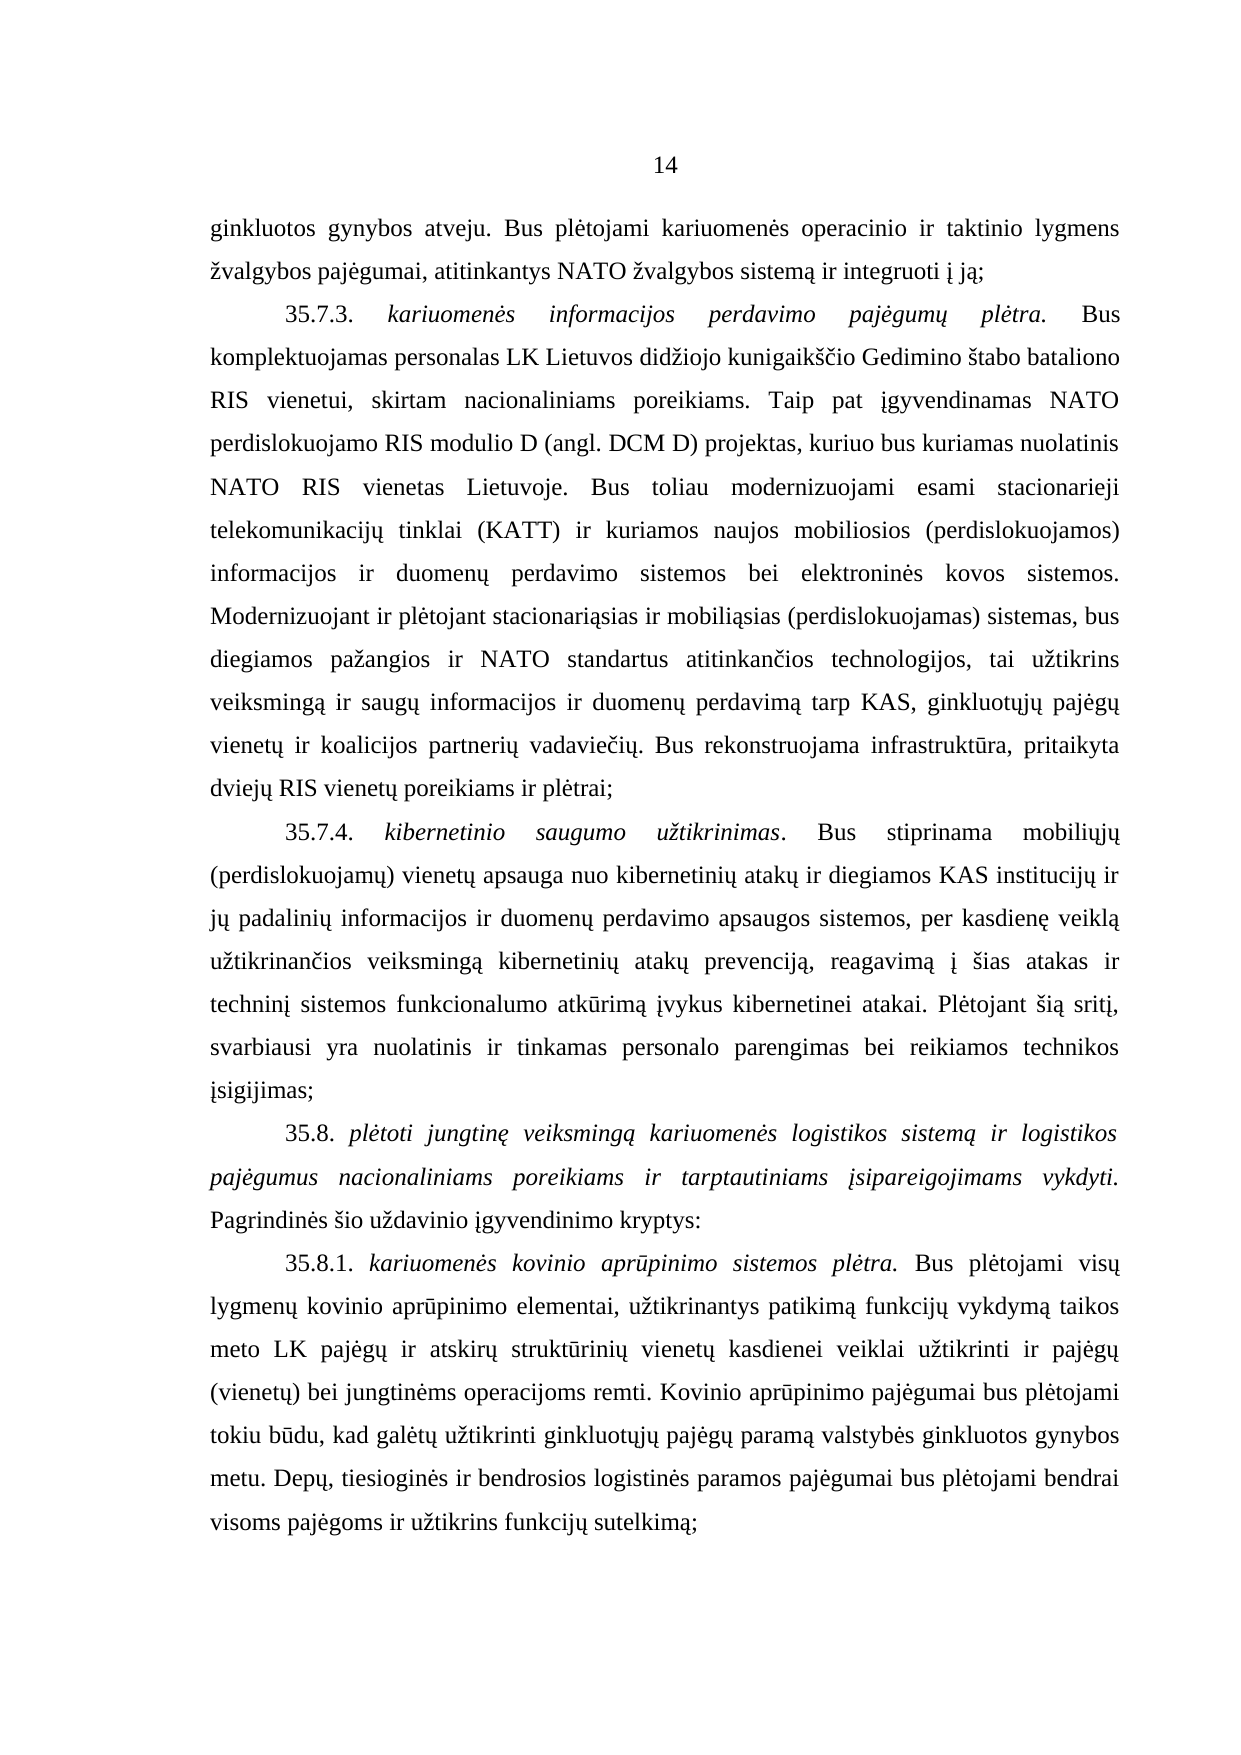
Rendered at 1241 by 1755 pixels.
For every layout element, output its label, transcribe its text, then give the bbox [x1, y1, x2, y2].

text ginkluotos gynybos atveju. Bus plėtojami kariuomenės operacinio ir taktinio lygmens žvalgybos pajėgumai, atitinkantys NATO žvalgybos sistemą ir integruoti į ją; [210, 213, 1120, 285]
text 35.7.3. kariuomenės informacijos perdavimo pajėgumų plėtra. Bus komplektuojamas personalas LK Lietuvos didžiojo kunigaikščio Gedimino štabo bataliono RIS vienetui, skirtam nacionaliniams poreikiams. Taip pat įgyvendinamas NATO perdislokuojamo RIS modulio D (angl. DCM D) projektas, kuriuo bus kuriamas nuolatinis NATO RIS vienetas Lietuvoje. Bus toliau modernizuojami esami stacionarieji telekomunikacijų tinklai (KATT) ir kuriamos naujos mobiliosios (perdislokuojamos) informacijos ir duomenų perdavimo sistemos bei elektroninės kovos sistemos. Modernizuojant ir plėtojant stacionariąsias ir mobiliąsias (perdislokuojamas) sistemas, bus diegiamos pažangios ir NATO standartus atitinkančios technologijos, tai užtikrins veiksmingą ir saugų informacijos ir duomenų perdavimą tarp KAS, ginkluotųjų pajėgų vienetų ir koalicijos partnerių vadaviečių. Bus rekonstruojama infrastruktūra, pritaikyta dviejų RIS vienetų poreikiams ir plėtrai; [210, 299, 1120, 802]
text 35.8. plėtoti jungtinę veiksmingą kariuomenės logistikos sistemą ir logistikos pajėgumus nacionaliniams poreikiams ir tarptautiniams įsipareigojimams vykdyti. Pagrindinės šio uždavinio įgyvendinimo kryptys: [210, 1118, 1120, 1233]
text 35.8.1. kariuomenės kovinio aprūpinimo sistemos plėtra. Bus plėtojami visų lygmenų kovinio aprūpinimo elementai, užtikrinantys patikimą funkcijų vykdymą taikos meto LK pajėgų ir atskirų struktūrinių vienetų kasdienei veiklai užtikrinti ir pajėgų (vienetų) bei jungtinėms operacijoms remti. Kovinio aprūpinimo pajėgumai bus plėtojami tokiu būdu, kad galėtų užtikrinti ginkluotųjų pajėgų paramą valstybės ginkluotos gynybos metu. Depų, tiesioginės ir bendrosios logistinės paramos pajėgumai bus plėtojami bendrai visoms pajėgoms ir užtikrins funkcijų sutelkimą; [210, 1248, 1120, 1535]
text 35.7.4. kibernetinio saugumo užtikrinimas. Bus stiprinama mobiliųjų (perdislokuojamų) vienetų apsauga nuo kibernetinių atakų ir diegiamos KAS institucijų ir jų padalinių informacijos ir duomenų perdavimo apsaugos sistemos, per kasdienę veiklą užtikrinančios veiksmingą kibernetinių atakų prevenciją, reagavimą į šias atakas ir techninį sistemos funkcionalumo atkūrimą įvykus kibernetinei atakai. Plėtojant šią sritį, svarbiausi yra nuolatinis ir tinkamas personalo parengimas bei reikiamos technikos įsigijimas; [210, 817, 1120, 1104]
